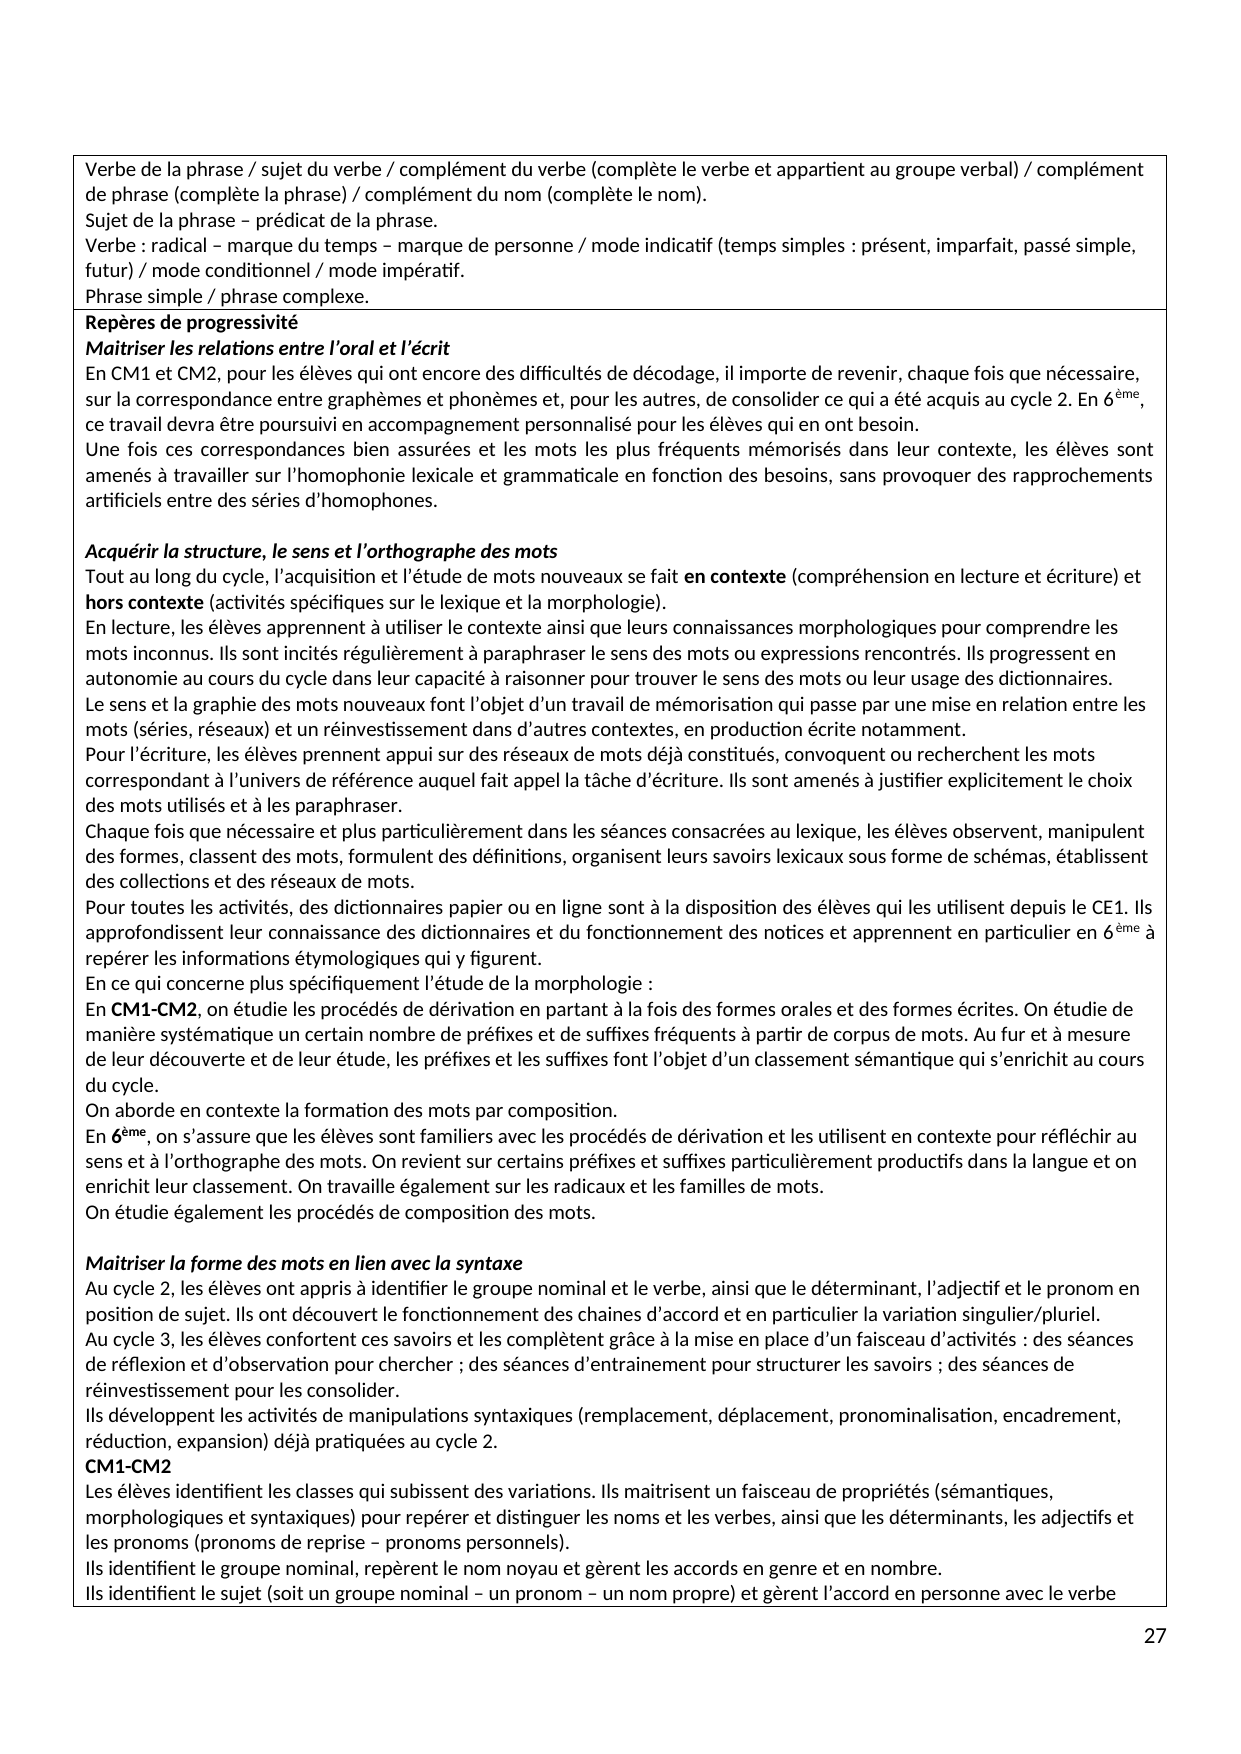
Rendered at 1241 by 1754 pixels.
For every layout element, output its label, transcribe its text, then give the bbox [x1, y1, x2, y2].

table_cell Repères de progressivité Maitriser les relations entre l’oral et l’écrit En CM1 et CM2, pour les élèves qui ont encore des difficultés de décodage, il importe de revenir, chaque fois que nécessaire, sur la correspondance entre graphèmes et phonèmes et, pour les autres, de consolider ce qui a été acquis au cycle 2. En 6ème, ce travail devra être poursuivi en accompagnement personnalisé pour les élèves qui en ont besoin. Une fois ces correspondances bien assurées et les mots les plus fréquents mémorisés dans leur contexte, les élèves sont amenés à travailler sur l’homophonie lexicale et grammaticale en fonction des besoins, sans provoquer des rapprochements artificiels entre des séries d’homophones. Acquérir la structure, le sens et l’orthographe des mots Tout au long du cycle, l’acquisition et l’étude de mots nouveaux se fait en contexte (compréhension en lecture et écriture) et hors contexte (activités spécifiques sur le lexique et la morphologie). En lecture, les élèves apprennent à utiliser le contexte ainsi que leurs connaissances morphologiques pour comprendre les mots inconnus. Ils sont incités régulièrement à paraphraser le sens des mots ou expressions rencontrés. Ils progressent en autonomie au cours du cycle dans leur capacité à raisonner pour trouver le sens des mots ou leur usage des dictionnaires. Le sens et la graphie des mots nouveaux font l’objet d’un travail de mémorisation qui passe par une mise en relation entre les mots (séries, réseaux) et un réinvestissement dans d’autres contextes, en production écrite notamment. Pour l’écriture, les élèves prennent appui sur des réseaux de mots déjà constitués, convoquent ou recherchent les mots correspondant à l’univers de référence auquel fait appel la tâche d’écriture. Ils sont amenés à justifier explicitement le choix des mots utilisés et à les paraphraser. Chaque fois que nécessaire et plus particulièrement dans les séances consacrées au lexique, les élèves observent, manipulent des formes, classent des mots, formulent des définitions, organisent leurs savoirs lexicaux sous forme de schémas, établissent des collections et des réseaux de mots. Pour toutes les activités, des dictionnaires papier ou en ligne sont à la disposition des élèves qui les utilisent depuis le CE1. Ils approfondissent leur connaissance des dictionnaires et du fonctionnement des notices et apprennent en particulier en 6ème à repérer les informations étymologiques qui y figurent. En ce qui concerne plus spécifiquement l’étude de la morphologie : En CM1-CM2, on étudie les procédés de dérivation en partant à la fois des formes orales et des formes écrites. On étudie de manière systématique un certain nombre de préfixes et de suffixes fréquents à partir de corpus de mots. Au fur et à mesure de leur découverte et de leur étude, les préfixes et les suffixes font l’objet d’un classement sémantique qui s’enrichit au cours du cycle. On aborde en contexte la formation des mots par composition. En 6ème, on s’assure que les élèves sont familiers avec les procédés de dérivation et les utilisent en contexte pour réfléchir au sens et à l’orthographe des mots. On revient sur certains préfixes et suffixes particulièrement productifs dans la langue et on enrichit leur classement. On travaille également sur les radicaux et les familles de mots. On étudie également les procédés de composition des mots. Maitriser la forme des mots en lien avec la syntaxe Au cycle 2, les élèves ont appris à identifier le groupe nominal et le verbe, ainsi que le déterminant, l’adjectif et le pronom en position de sujet. Ils ont découvert le fonctionnement des chaines d’accord et en particulier la variation singulier/pluriel. Au cycle 3, les élèves confortent ces savoirs et les complètent grâce à la mise en place d’un faisceau d’activités : des séances de réflexion et d’observation pour chercher ; des séances d’entrainement pour structurer les savoirs ; des séances de réinvestissement pour les consolider. Ils développent les activités de manipulations syntaxiques (remplacement, déplacement, pronominalisation, encadrement, réduction, expansion) déjà pratiquées au cycle 2. CM1-CM2 Les élèves identifient les classes qui subissent des variations. Ils maitrisent un faisceau de propriétés (sémantiques, morphologiques et syntaxiques) pour repérer et distinguer les noms et les verbes, ainsi que les déterminants, les adjectifs et les pronoms (pronoms de reprise – pronoms personnels). Ils identifient le groupe nominal, repèrent le nom noyau et gèrent les accords en genre et en nombre. Ils identifient le sujet (soit un groupe nominal – un pronom – un nom propre) et gèrent l’accord en personne avec le verbe [74, 310, 1166, 1606]
table_cell Verbe de la phrase / sujet du verbe / complément du verbe (complète le verbe et appartient au groupe verbal) / complément de phrase (complète la phrase) / complément du nom (complète le nom). Sujet de la phrase – prédicat de la phrase. Verbe : radical – marque du temps – marque de personne / mode indicatif (temps simples : présent, imparfait, passé simple, futur) / mode conditionnel / mode impératif. Phrase simple / phrase complexe. [74, 156, 1166, 308]
